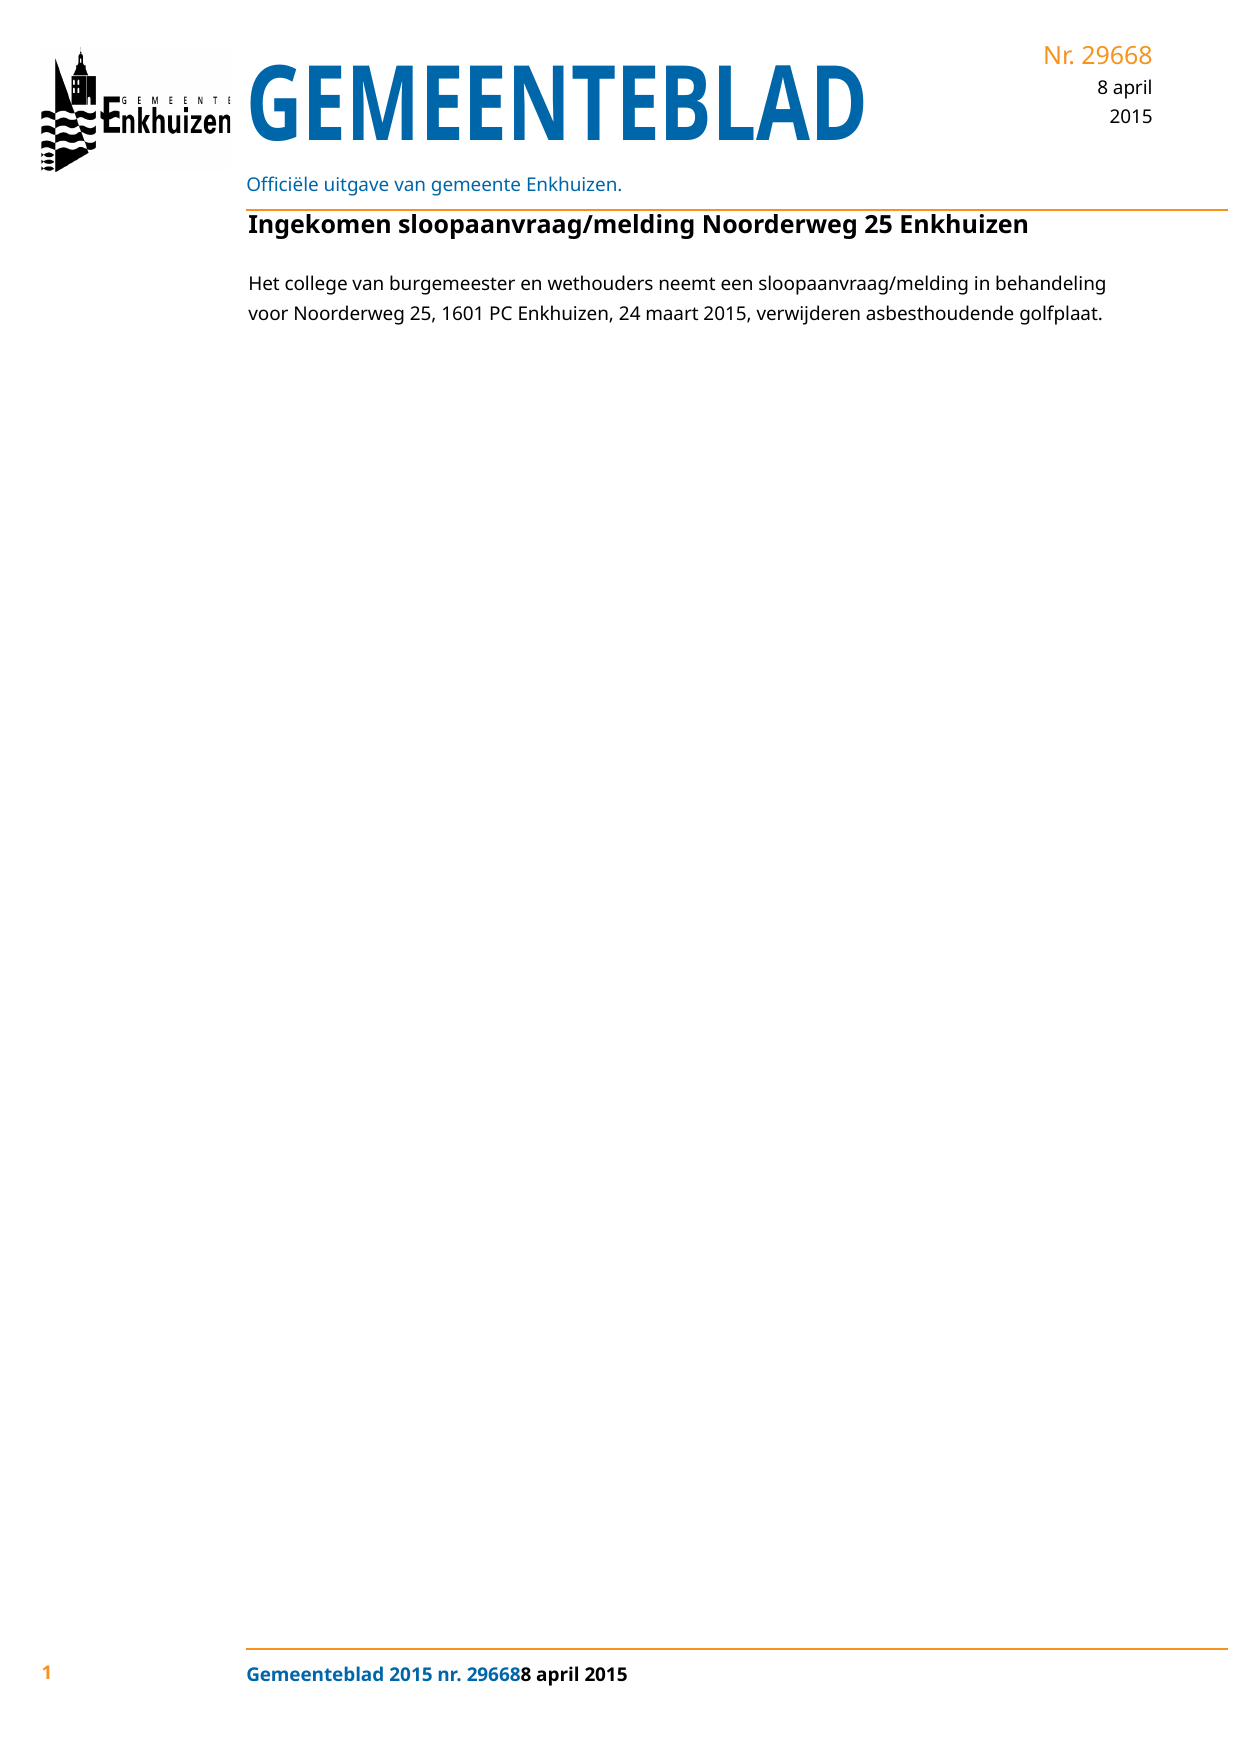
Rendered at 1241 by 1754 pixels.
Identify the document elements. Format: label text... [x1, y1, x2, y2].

text Het college van burgemeester en wethouders neemt een sloopaanvraag/melding in behandeling voor Noorderweg 25, 1601 PC Enkhuizen, 24 maart 2015, verwijderen asbesthoudende golfplaat. [248, 270, 1152, 326]
text Ingekomen sloopaanvraag/melding Noorderweg 25 Enkhuizen [248, 211, 1152, 241]
picture [41, 47, 231, 172]
